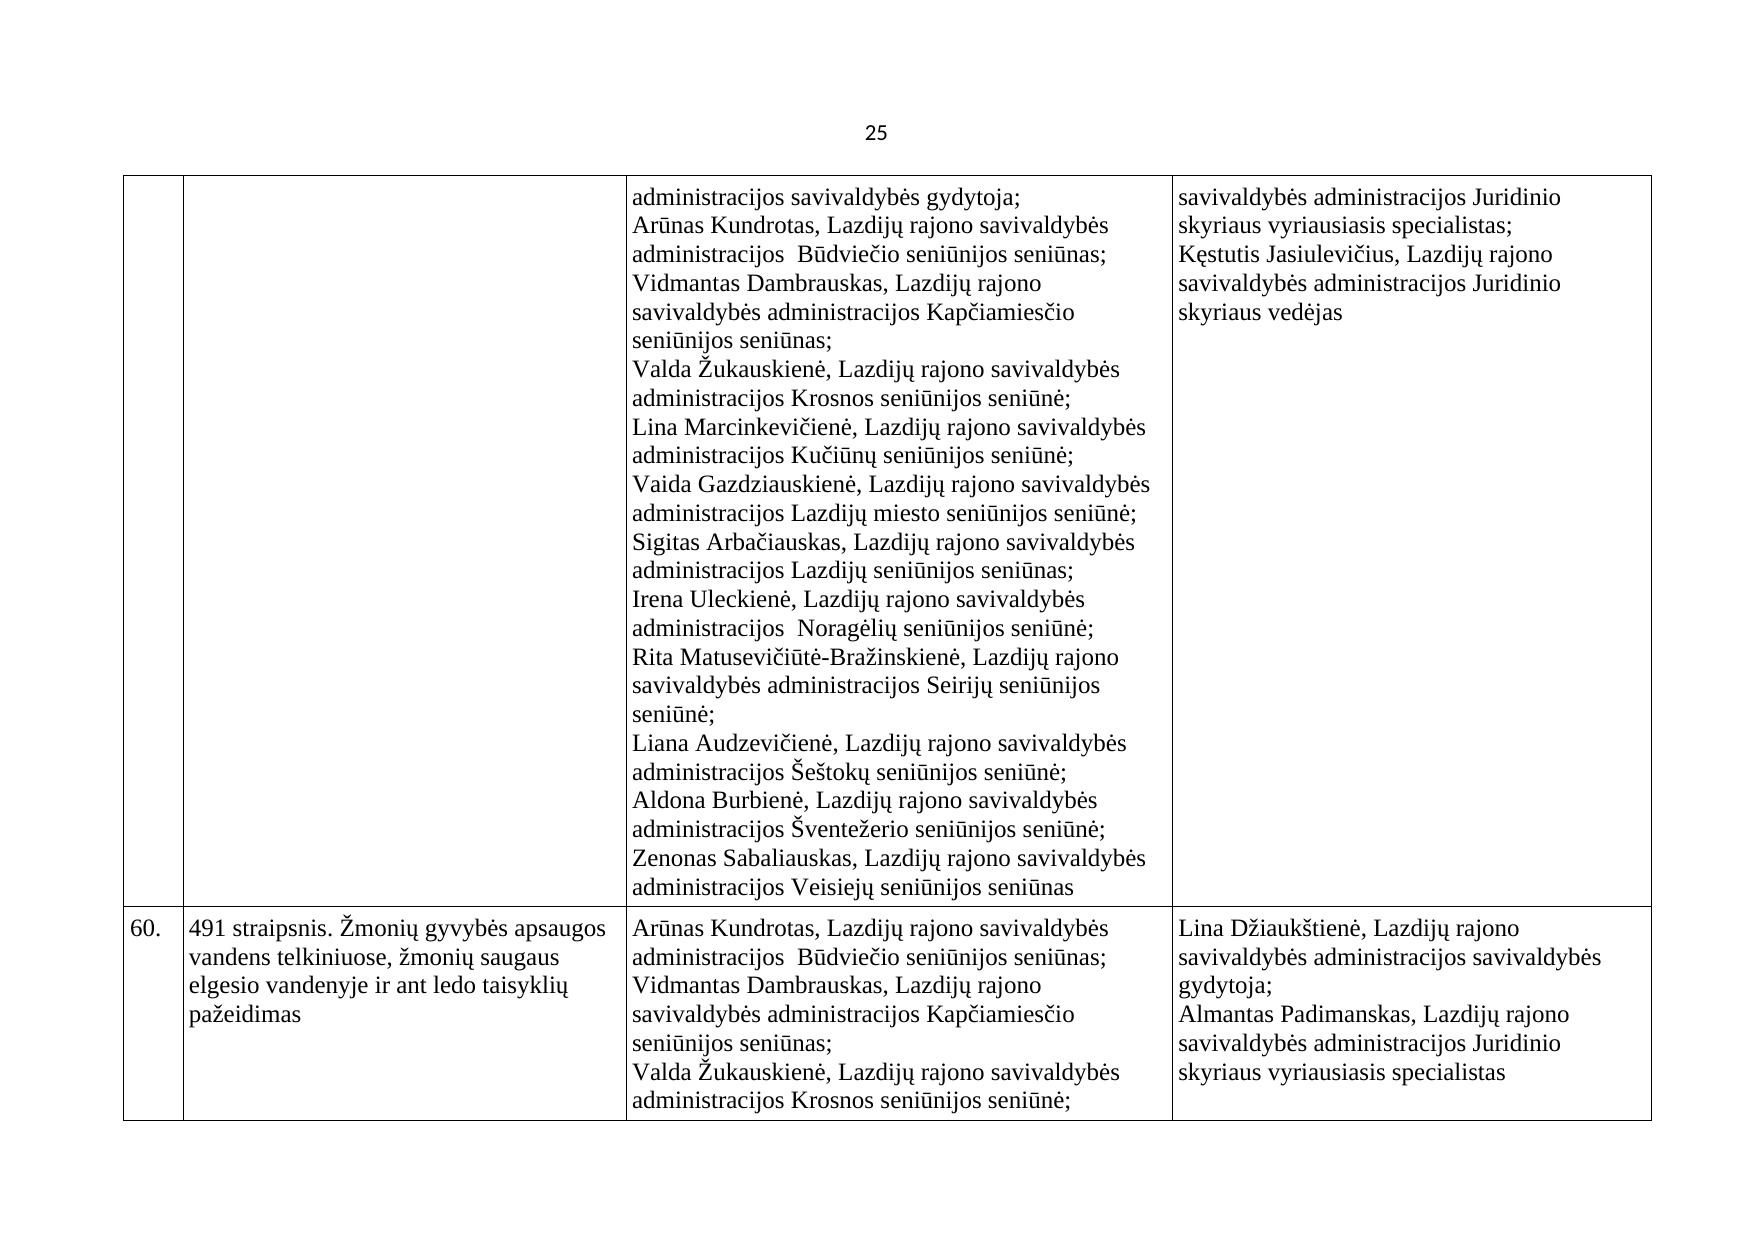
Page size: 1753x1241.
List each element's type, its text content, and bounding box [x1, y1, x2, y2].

table_cell 60. [124, 907, 183, 1120]
table_cell Lina Džiaukštienė, Lazdijų rajono savivaldybės administracijos savivaldybės gydytoja; Almantas Padimanskas, Lazdijų rajono savivaldybės administracijos Juridinio skyriaus vyriausiasis specialistas [1173, 907, 1651, 1120]
table_cell savivaldybės administracijos Juridinio skyriaus vyriausiasis specialistas; Kęstutis Jasiulevičius, Lazdijų rajono savivaldybės administracijos Juridinio skyriaus vedėjas [1173, 176, 1651, 906]
table_cell [184, 176, 626, 906]
table_cell [124, 176, 183, 906]
table_cell Arūnas Kundrotas, Lazdijų rajono savivaldybės administracijos Būdviečio seniūnijos seniūnas; Vidmantas Dambrauskas, Lazdijų rajono savivaldybės administracijos Kapčiamiesčio seniūnijos seniūnas; Valda Žukauskienė, Lazdijų rajono savivaldybės administracijos Krosnos seniūnijos seniūnė; [627, 907, 1172, 1120]
table_cell 491 straipsnis. Žmonių gyvybės apsaugos vandens telkiniuose, žmonių saugaus elgesio vandenyje ir ant ledo taisyklių pažeidimas [184, 907, 626, 1120]
table_cell administracijos savivaldybės gydytoja; Arūnas Kundrotas, Lazdijų rajono savivaldybės administracijos Būdviečio seniūnijos seniūnas; Vidmantas Dambrauskas, Lazdijų rajono savivaldybės administracijos Kapčiamiesčio seniūnijos seniūnas; Valda Žukauskienė, Lazdijų rajono savivaldybės administracijos Krosnos seniūnijos seniūnė; Lina Marcinkevičienė, Lazdijų rajono savivaldybės administracijos Kučiūnų seniūnijos seniūnė; Vaida Gazdziauskienė, Lazdijų rajono savivaldybės administracijos Lazdijų miesto seniūnijos seniūnė; Sigitas Arbačiauskas, Lazdijų rajono savivaldybės administracijos Lazdijų seniūnijos seniūnas; Irena Uleckienė, Lazdijų rajono savivaldybės administracijos Noragėlių seniūnijos seniūnė; Rita Matusevičiūtė-Bražinskienė, Lazdijų rajono savivaldybės administracijos Seirijų seniūnijos seniūnė; Liana Audzevičienė, Lazdijų rajono savivaldybės administracijos Šeštokų seniūnijos seniūnė; Aldona Burbienė, Lazdijų rajono savivaldybės administracijos Šventežerio seniūnijos seniūnė; Zenonas Sabaliauskas, Lazdijų rajono savivaldybės administracijos Veisiejų seniūnijos seniūnas [627, 176, 1172, 906]
